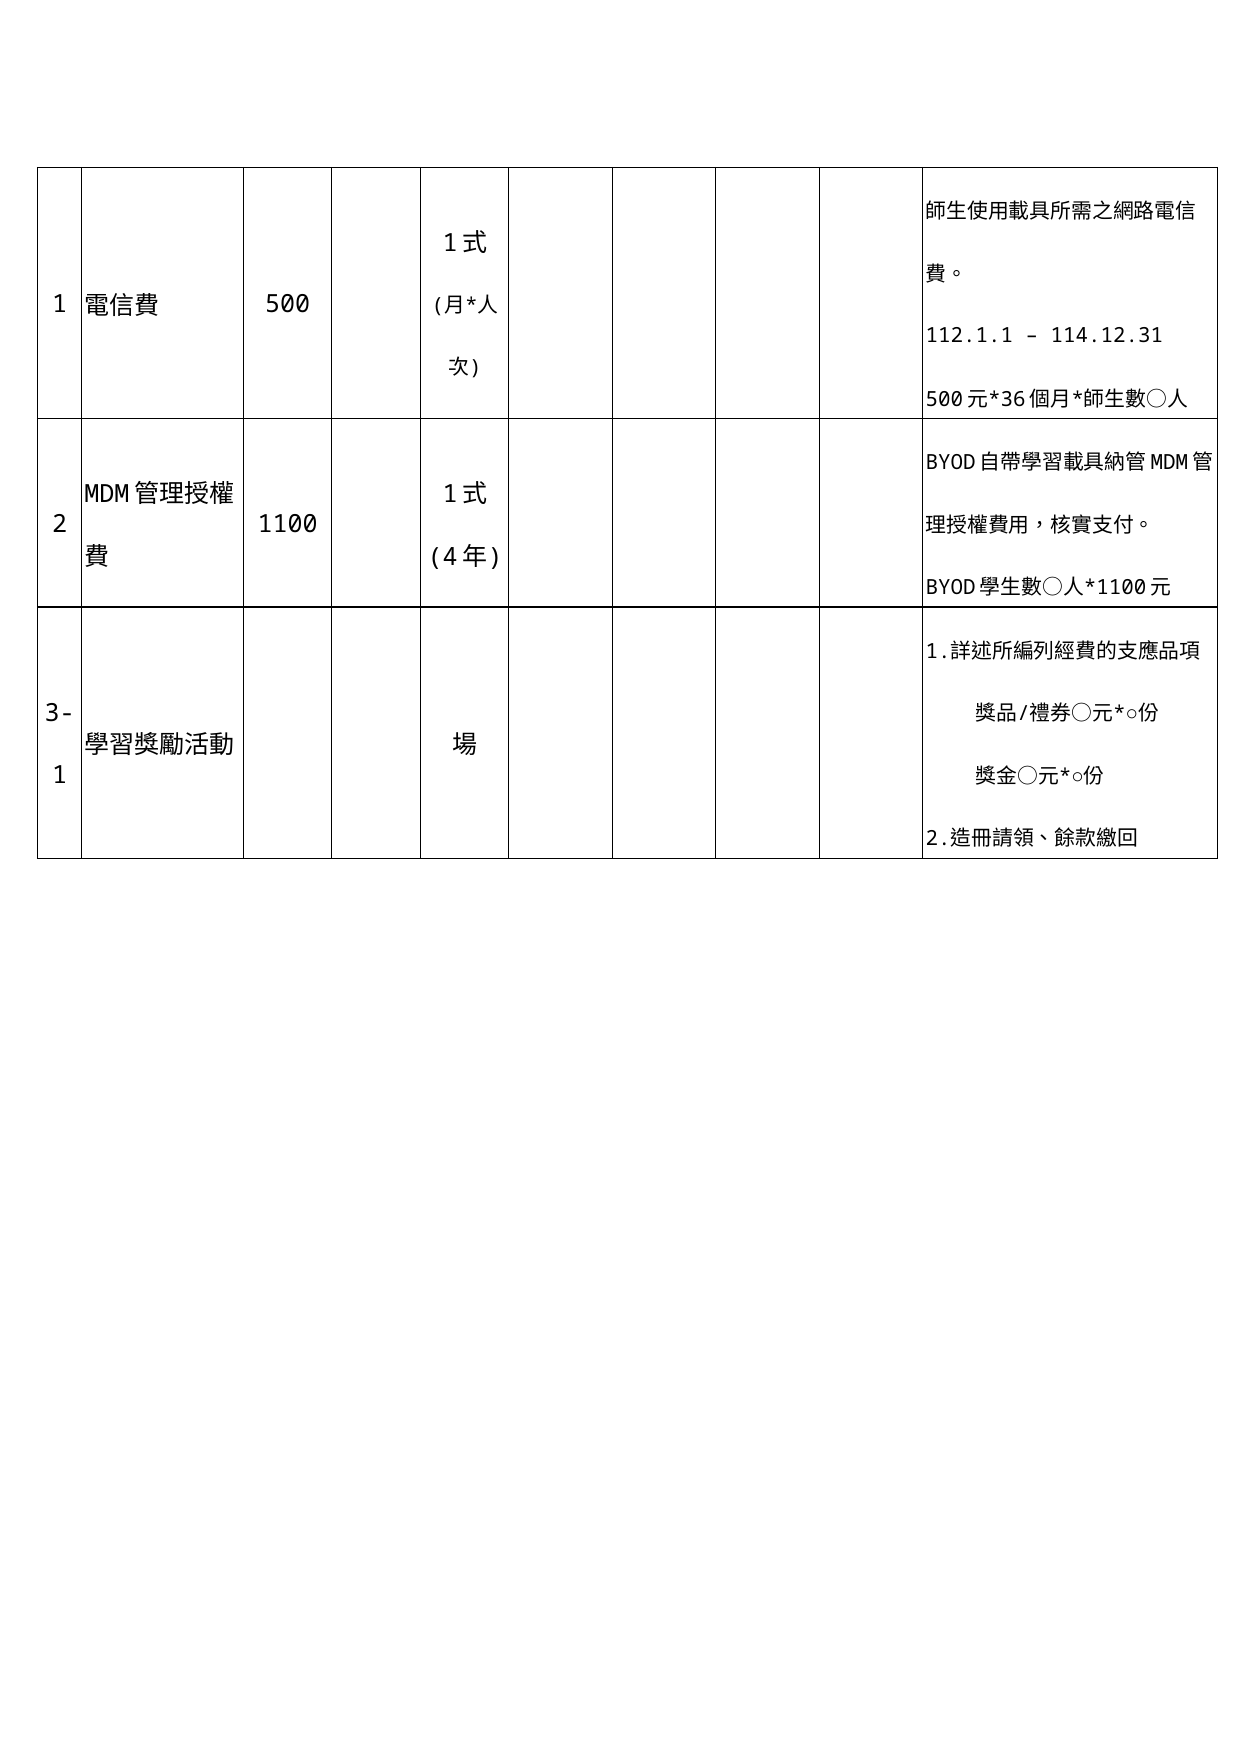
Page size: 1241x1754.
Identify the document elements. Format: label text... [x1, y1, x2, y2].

table_cell [716, 608, 819, 857]
table_cell 學習獎勵活動 [82, 608, 243, 857]
table_cell 1100 [244, 419, 331, 606]
table_cell 1 [38, 168, 81, 418]
table_cell MDM管理授權費 [82, 419, 243, 606]
table_cell [613, 419, 715, 606]
table_cell [716, 168, 819, 418]
table_cell [509, 168, 612, 418]
table_cell 500 [244, 168, 331, 418]
table_cell 1.詳述所編列經費的支應品項 獎品/禮券○元*○份 獎金○元*○份 2.造冊請領、餘款繳回 [923, 608, 1217, 857]
table_cell [509, 419, 612, 606]
table_cell 1式 (4年) [421, 419, 508, 606]
table_cell [820, 168, 922, 418]
table_cell [820, 419, 922, 606]
table_cell 2 [38, 419, 81, 606]
table_cell [509, 608, 612, 857]
table_cell 電信費 [82, 168, 243, 418]
table_cell [716, 419, 819, 606]
table_cell [613, 608, 715, 857]
table_cell [332, 419, 420, 606]
table_cell [244, 608, 331, 857]
table_cell [613, 168, 715, 418]
table_cell [332, 608, 420, 857]
table_cell 師生使用載具所需之網路電信費。 112.1.1 – 114.12.31 500元*36個月*師生數○人 [923, 168, 1217, 418]
table_cell [820, 608, 922, 857]
table_cell 3-1 [38, 608, 81, 857]
table_cell [332, 168, 420, 418]
table_cell 1式 (月*人次) [421, 168, 508, 418]
table_cell BYOD自帶學習載具納管MDM管理授權費用，核實支付。 BYOD學生數○人*1100元 [923, 419, 1217, 606]
table_cell 場 [421, 608, 508, 857]
